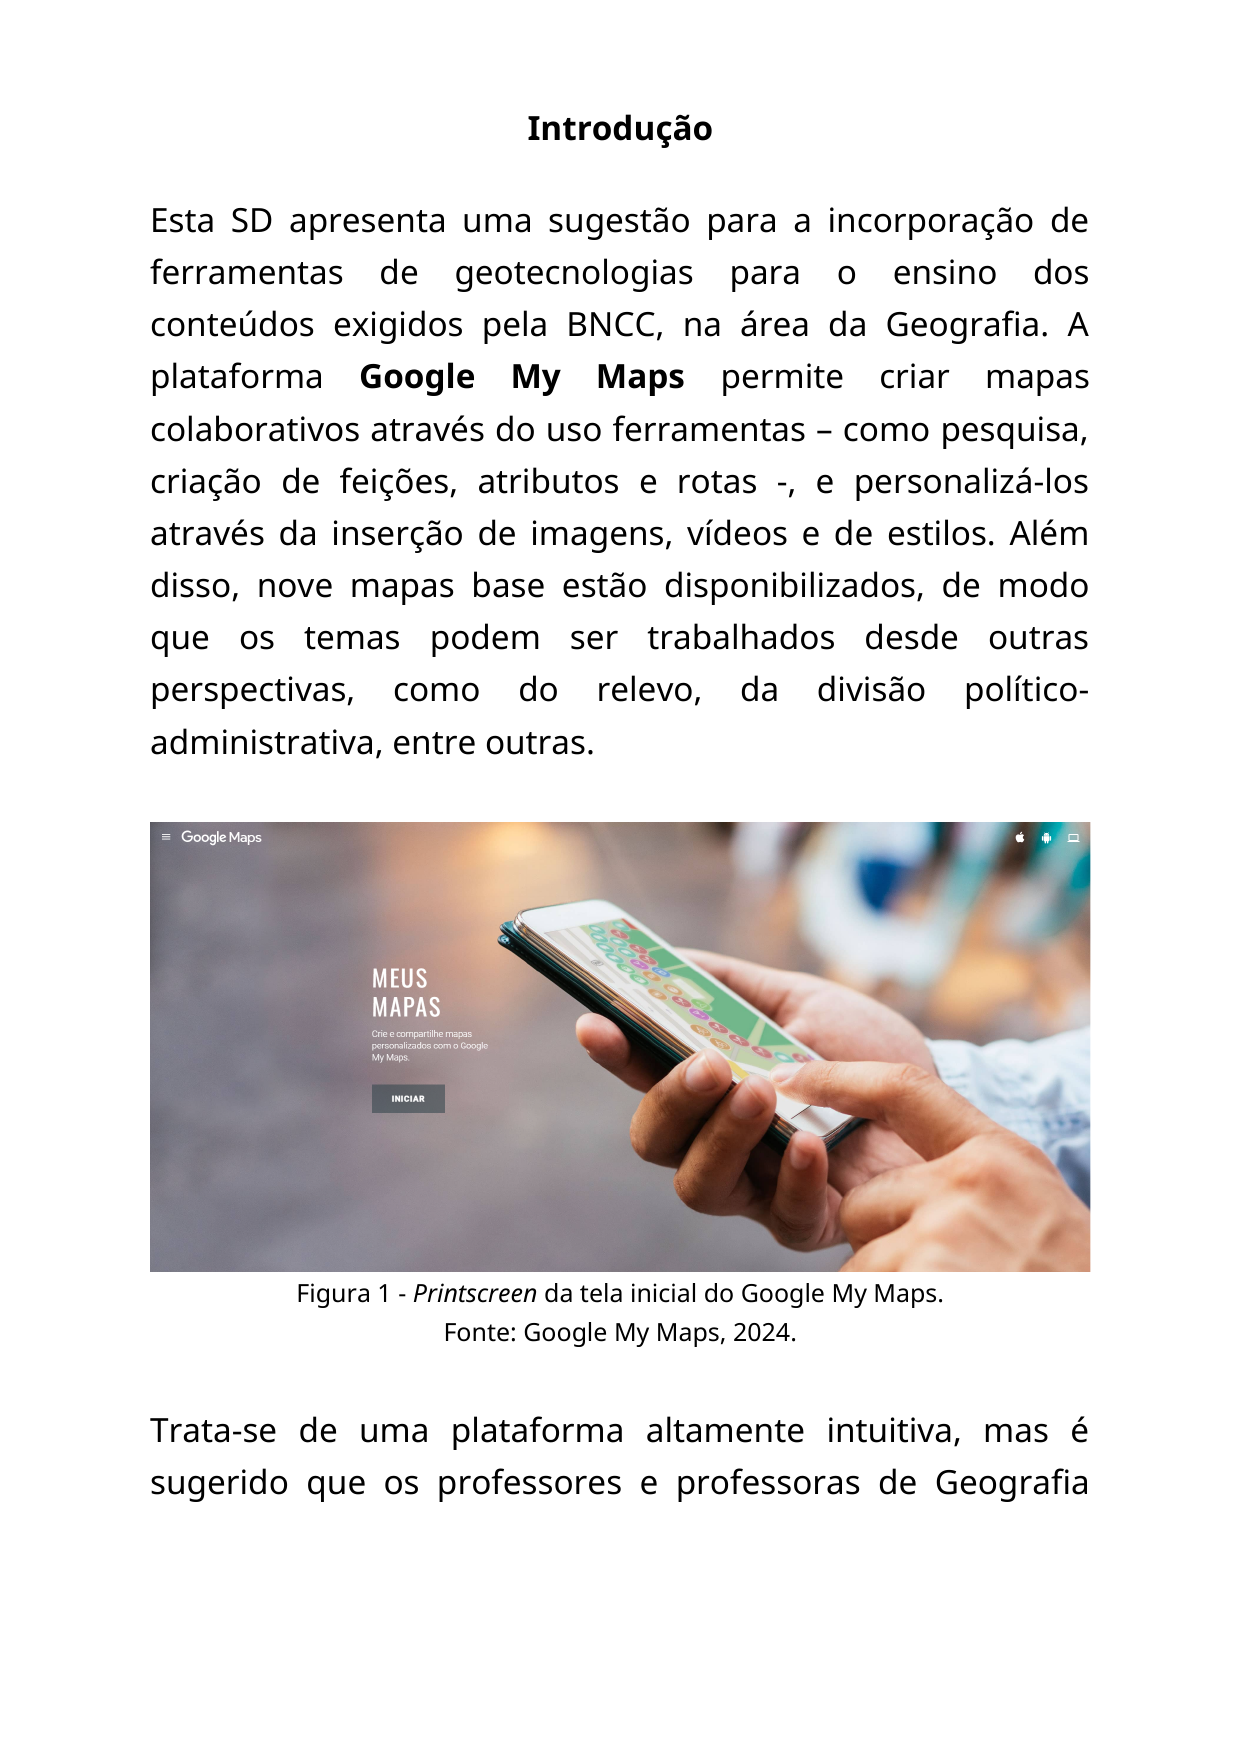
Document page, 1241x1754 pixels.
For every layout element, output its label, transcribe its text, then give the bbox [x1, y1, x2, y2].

text Esta SD apresenta uma sugestão para a incorporação de ferramentas de geotecnologias para o ensino dos conteúdos exigidos pela BNCC, na área da Geografia. A plataforma Google My Maps permite criar mapas colaborativos através do uso ferramentas – como pesquisa, criação de feições, atributos e rotas -, e personalizá-los através da inserção de imagens, vídeos e de estilos. Além disso, nove mapas base estão disponibilizados, de modo que os temas podem ser trabalhados desde outras perspectivas, como do relevo, da divisão político-administrativa, entre outras. [150, 197, 1091, 764]
text Fonte: Google My Maps, 2024. [150, 1315, 1091, 1349]
text Trata-se de uma plataforma altamente intuitiva, mas é sugerido que os professores e professoras de Geografia [150, 1406, 1091, 1504]
text Figura 1 - Printscreen da tela inicial do Google My Maps. [150, 1276, 1091, 1310]
text Introdução [150, 105, 1091, 151]
